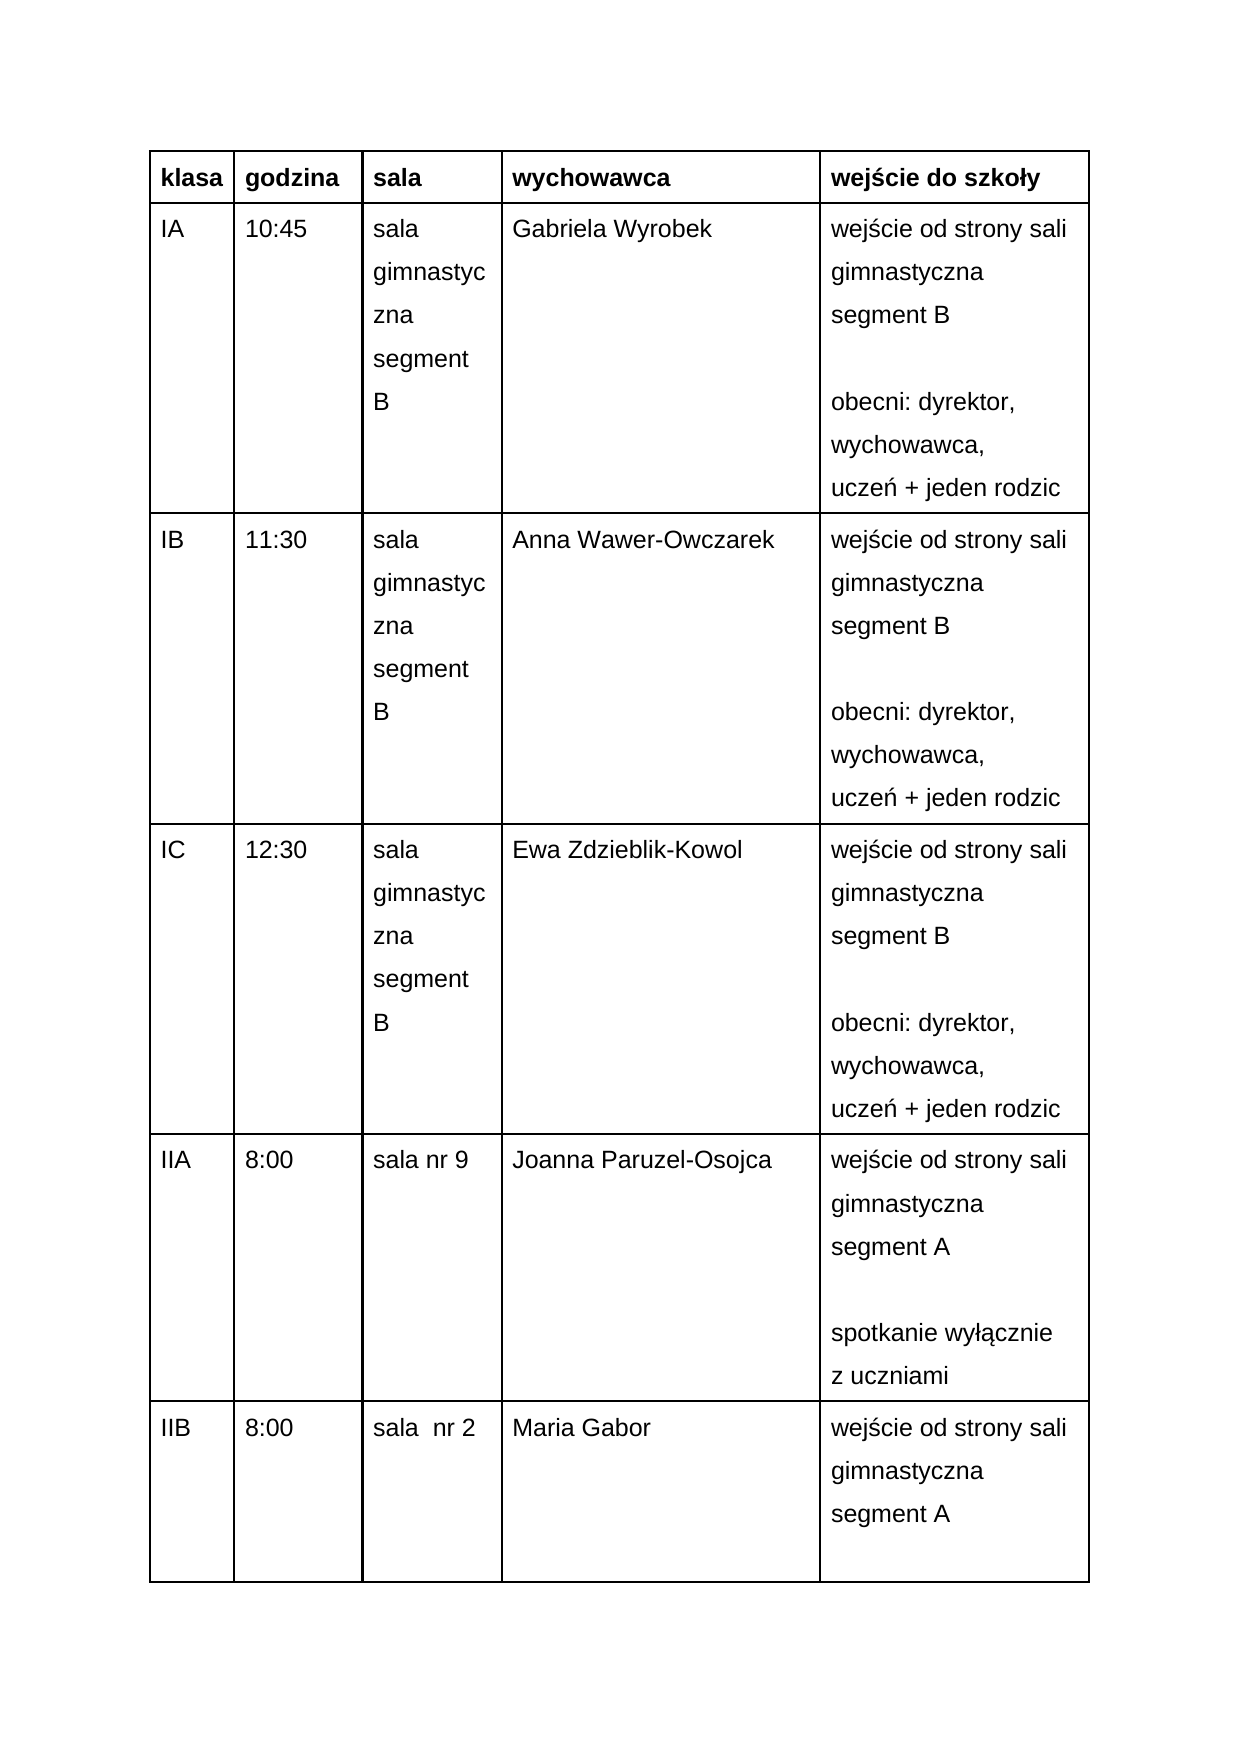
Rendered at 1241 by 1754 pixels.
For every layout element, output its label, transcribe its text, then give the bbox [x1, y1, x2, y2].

table_cell IIA [151, 1135, 233, 1400]
table_cell 11:30 [235, 514, 361, 822]
table_cell wejście od strony sali gimnastyczna segment A spotkanie wyłącznie z uczniami [821, 1135, 1088, 1400]
table_cell Maria Gabor [503, 1402, 819, 1581]
table_cell 8:00 [235, 1402, 361, 1581]
table_cell Gabriela Wyrobek [503, 204, 819, 512]
table_cell 8:00 [235, 1135, 361, 1400]
table_header klasa [151, 152, 233, 202]
table_cell sala nr 2 [364, 1402, 501, 1581]
table_cell wejście od strony sali gimnastyczna segment B obecni: dyrektor, wychowawca, uczeń + jeden rodzic [821, 825, 1088, 1133]
table_cell sala gimnastyczna segment B [364, 204, 501, 512]
table_cell Anna Wawer-Owczarek [503, 514, 819, 822]
table_header sala [364, 152, 501, 202]
table_cell wejście od strony sali gimnastyczna segment B obecni: dyrektor, wychowawca, uczeń + jeden rodzic [821, 204, 1088, 512]
table_cell IB [151, 514, 233, 822]
table_cell Joanna Paruzel-Osojca [503, 1135, 819, 1400]
table_header wejście do szkoły [821, 152, 1088, 202]
table_cell sala gimnastyczna segment B [364, 514, 501, 822]
table_cell wejście od strony sali gimnastyczna segment B obecni: dyrektor, wychowawca, uczeń + jeden rodzic [821, 514, 1088, 822]
table_cell sala gimnastyczna segment B [364, 825, 501, 1133]
table_header godzina [235, 152, 361, 202]
table_cell IA [151, 204, 233, 512]
table_cell 10:45 [235, 204, 361, 512]
table_cell Ewa Zdzieblik-Kowol [503, 825, 819, 1133]
table_cell sala nr 9 [364, 1135, 501, 1400]
table_header wychowawca [503, 152, 819, 202]
table_cell IC [151, 825, 233, 1133]
table_cell IIB [151, 1402, 233, 1581]
table_cell 12:30 [235, 825, 361, 1133]
table_cell wejście od strony sali gimnastyczna segment A [821, 1402, 1088, 1581]
